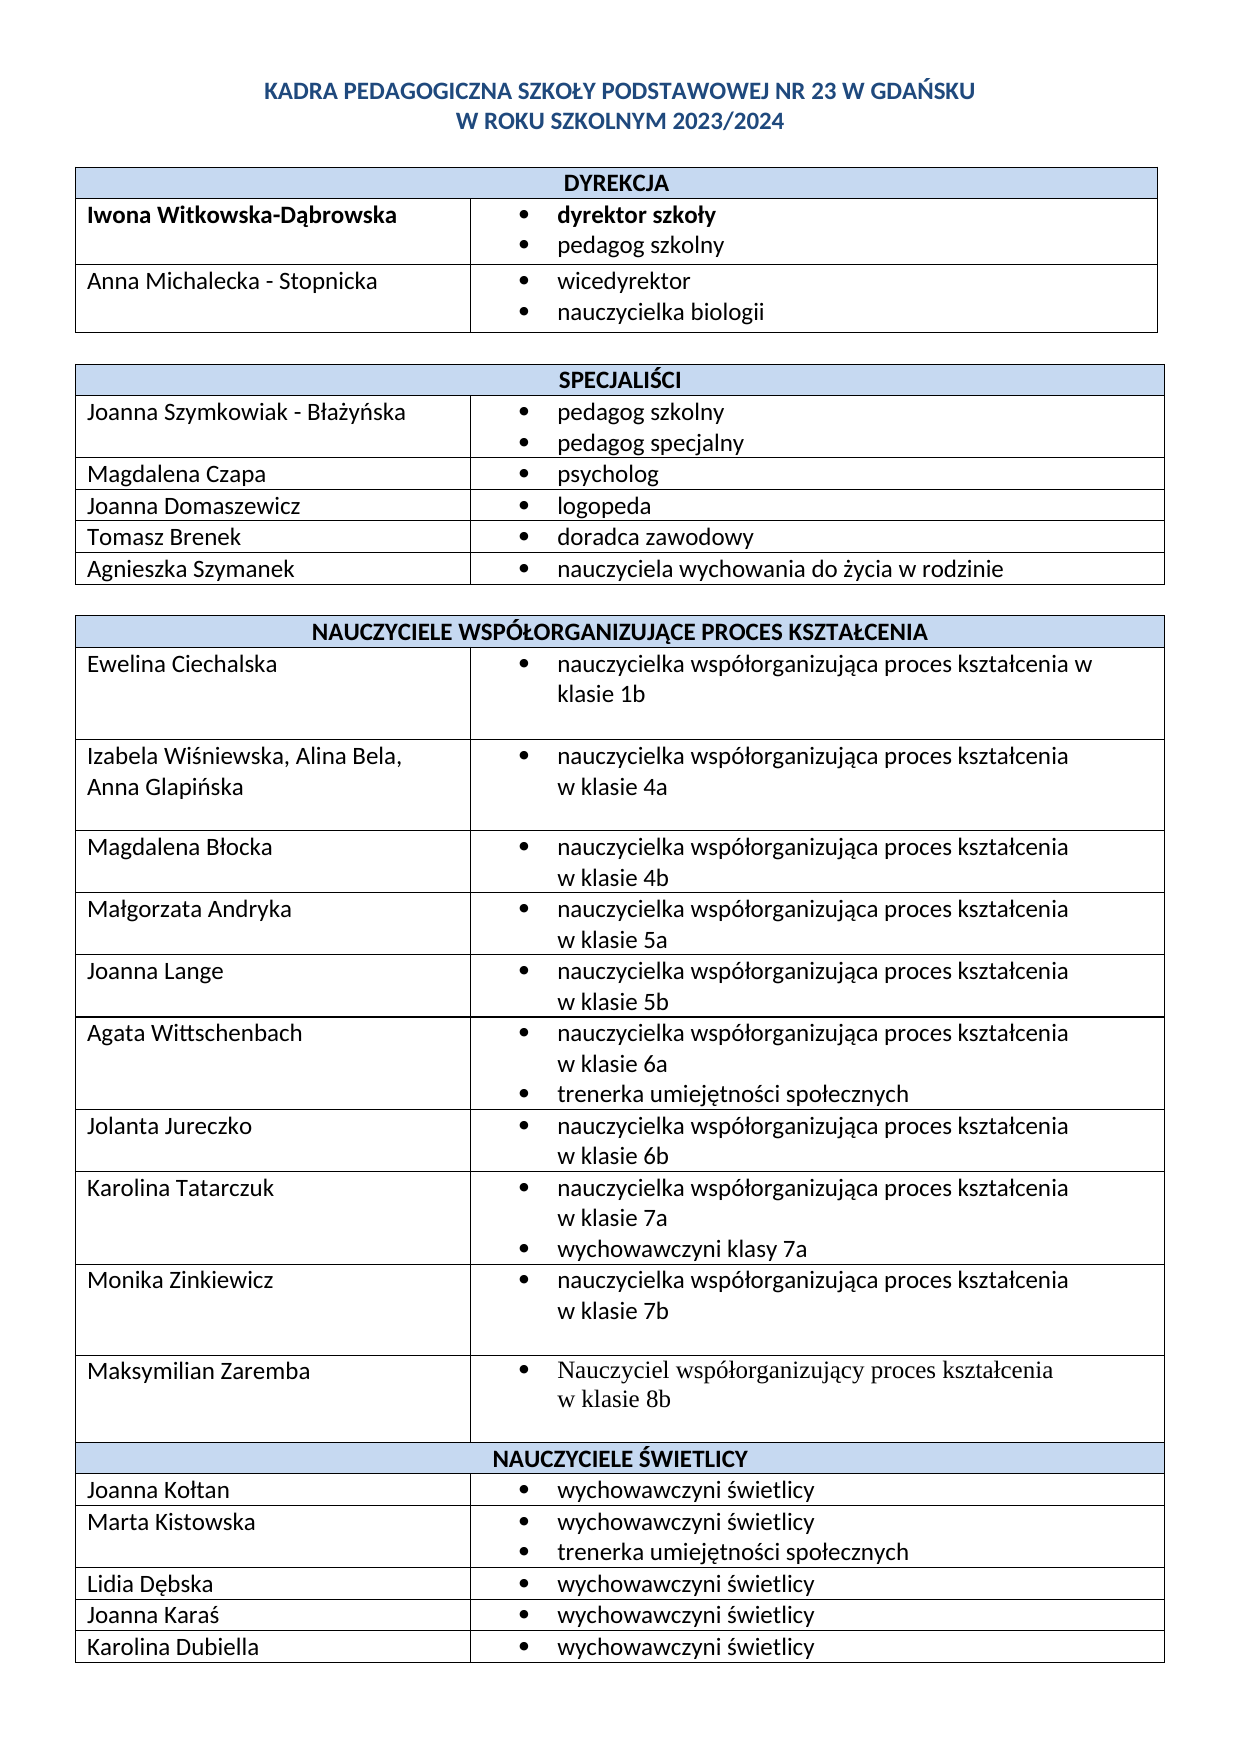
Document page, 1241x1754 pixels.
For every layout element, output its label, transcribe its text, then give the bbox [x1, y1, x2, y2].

table_header NAUCZYCIELE WSPÓŁORGANIZUJĄCE PROCES KSZTAŁCENIA [76, 616, 1164, 647]
table_cell nauczycielka współorganizująca proces kształcenia w klasie 4b [471, 831, 1164, 892]
table_cell Joanna Szymkowiak - Błażyńska [76, 396, 470, 457]
table_cell Maksymilian Zaremba [76, 1356, 470, 1442]
table_cell Monika Zinkiewicz [76, 1265, 470, 1354]
table_cell Lidia Dębska [76, 1568, 470, 1598]
table_cell psycholog [471, 458, 1164, 489]
table_cell Jolanta Jureczko [76, 1110, 470, 1171]
table_cell NAUCZYCIELE ŚWIETLICY [76, 1443, 1164, 1473]
table_cell wychowawczyni świetlicy [471, 1474, 1164, 1505]
table_cell Magdalena Czapa [76, 458, 470, 489]
table_cell pedagog szkolny pedagog specjalny [471, 396, 1164, 457]
table_cell Anna Michalecka - Stopnicka [76, 265, 470, 332]
table_cell wicedyrektor nauczycielka biologii [471, 265, 1157, 332]
table_cell Magdalena Błocka [76, 831, 470, 892]
table_cell nauczycielka współorganizująca proces kształcenia w klasie 7b [471, 1265, 1164, 1354]
table_cell Karolina Tatarczuk [76, 1172, 470, 1264]
table_cell nauczycielka współorganizująca proces kształcenia w klasie 5a [471, 893, 1164, 954]
table_cell nauczycielka współorganizująca proces kształcenia w klasie 6a trenerka umiejętności społecznych [471, 1018, 1164, 1109]
text KADRA PEDAGOGICZNA SZKOŁY PODSTAWOWEJ NR 23 W GDAŃSKU [75, 75, 1165, 106]
table_cell wychowawczyni świetlicy [471, 1600, 1164, 1630]
table_cell Joanna Kołtan [76, 1474, 470, 1505]
table_cell Izabela Wiśniewska, Alina Bela, Anna Glapińska [76, 740, 470, 830]
table_cell Marta Kistowska [76, 1506, 470, 1567]
table_cell Joanna Domaszewicz [76, 490, 470, 520]
table_header DYREKCJA [76, 168, 1157, 198]
table_cell doradca zawodowy [471, 521, 1164, 552]
table_cell Agata Wittschenbach [76, 1018, 470, 1109]
table_cell Nauczyciel współorganizujący proces kształcenia w klasie 8b [471, 1356, 1164, 1442]
table_cell Małgorzata Andryka [76, 893, 470, 954]
table_cell Tomasz Brenek [76, 521, 470, 552]
table_cell nauczycielka współorganizująca proces kształcenia w klasie 5b [471, 955, 1164, 1016]
table_cell wychowawczyni świetlicy [471, 1568, 1164, 1598]
table_cell Joanna Lange [76, 955, 470, 1016]
table_cell nauczycielka współorganizująca proces kształcenia w klasie 7a wychowawczyni klasy 7a [471, 1172, 1164, 1264]
table_cell nauczycielka współorganizująca proces kształcenia w klasie 6b [471, 1110, 1164, 1171]
table_cell nauczyciela wychowania do życia w rodzinie [471, 553, 1164, 583]
table_cell dyrektor szkoły pedagog szkolny [471, 199, 1157, 264]
table_cell Joanna Karaś [76, 1600, 470, 1630]
table_cell wychowawczyni świetlicy [471, 1631, 1164, 1662]
table_cell logopeda [471, 490, 1164, 520]
table_header SPECJALIŚCI [76, 365, 1164, 395]
table_cell wychowawczyni świetlicy trenerka umiejętności społecznych [471, 1506, 1164, 1567]
table_cell Agnieszka Szymanek [76, 553, 470, 583]
table_cell nauczycielka współorganizująca proces kształcenia w klasie 1b [471, 648, 1164, 739]
table_cell Karolina Dubiella [76, 1631, 470, 1662]
table_cell Iwona Witkowska-Dąbrowska [76, 199, 470, 264]
table_cell Ewelina Ciechalska [76, 648, 470, 739]
table_cell nauczycielka współorganizująca proces kształcenia w klasie 4a [471, 740, 1164, 830]
text W ROKU SZKOLNYM 2023/2024 [75, 106, 1165, 136]
